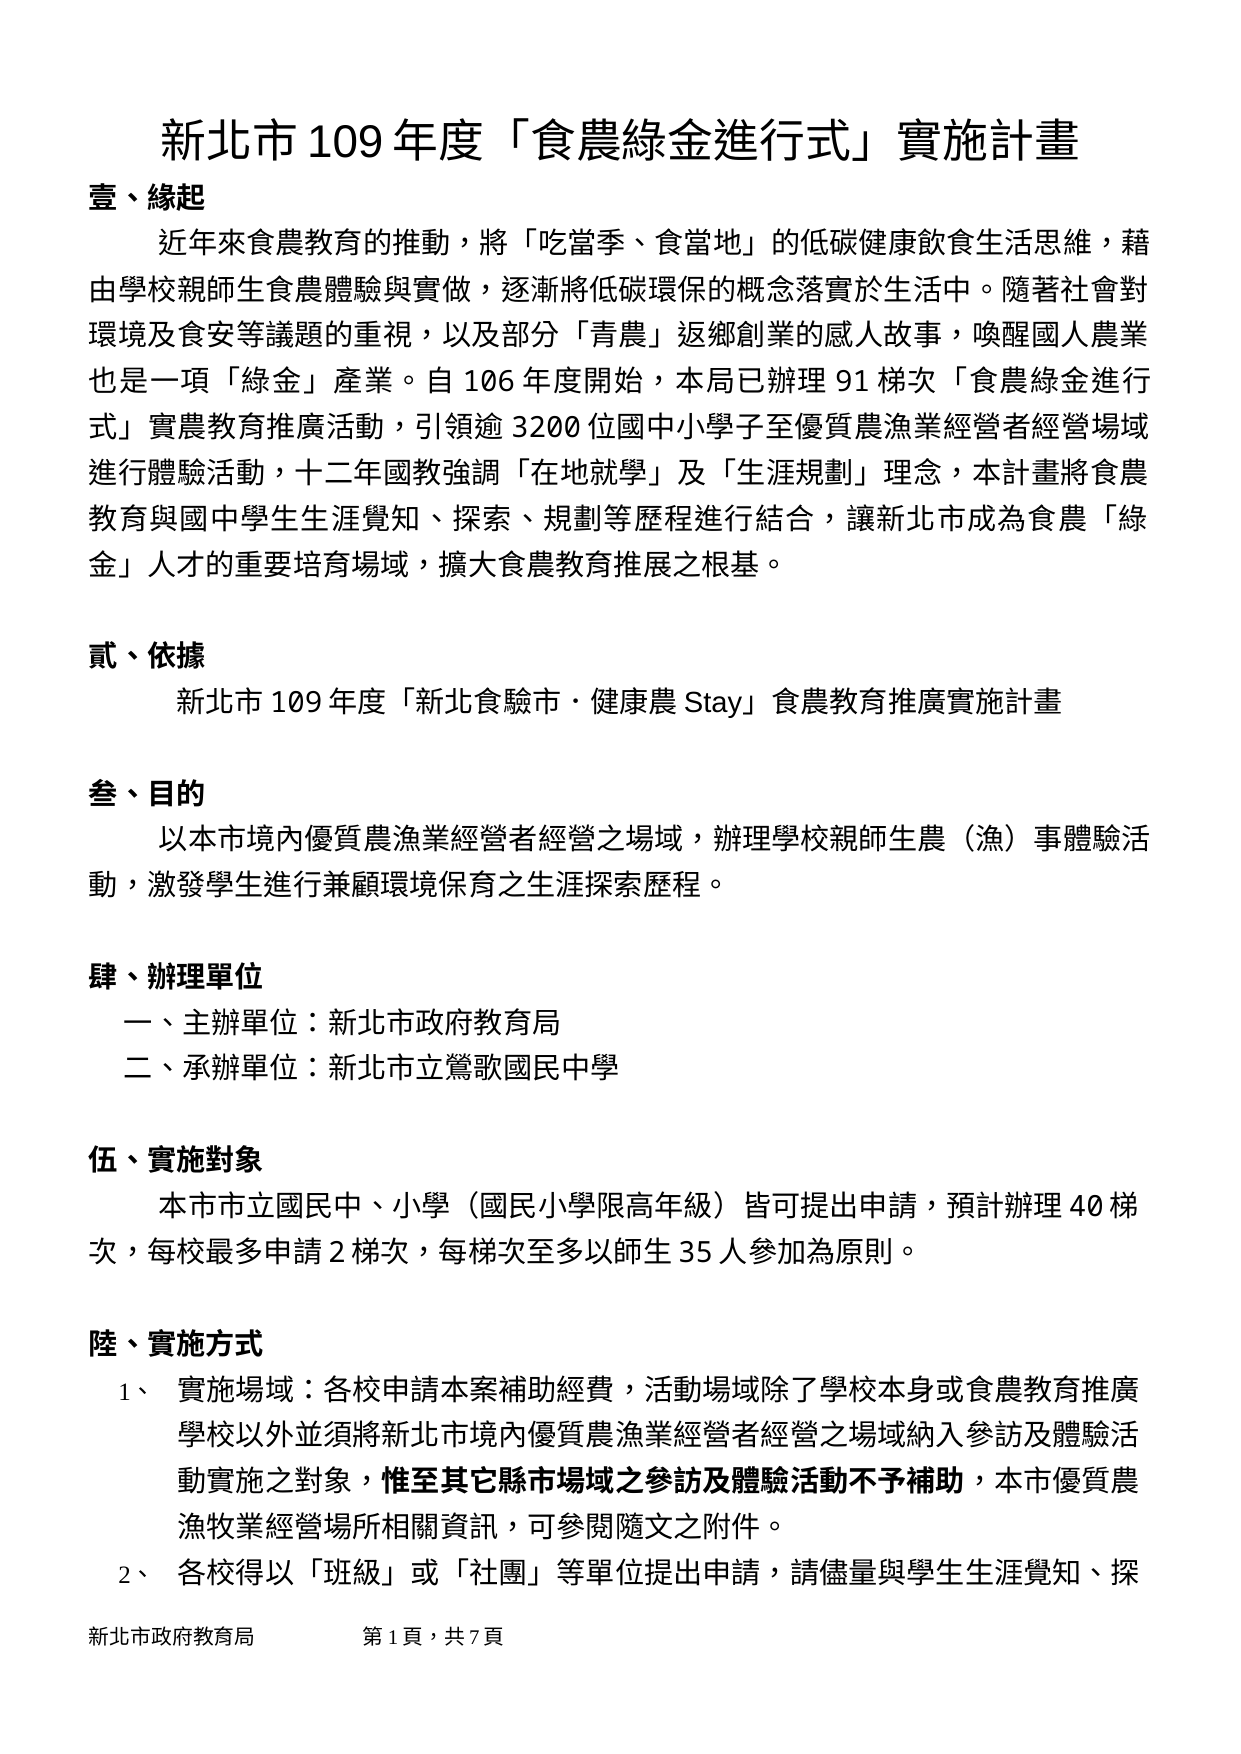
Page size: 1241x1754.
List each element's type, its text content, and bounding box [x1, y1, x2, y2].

text 二、承辦單位：新北市立鶯歌國民中學 [89, 1042, 1152, 1087]
text 伍、實施對象 [89, 1133, 1152, 1179]
list 各校得以「班級」或「社團」等單位提出申請，請儘量與學生生涯覺知、探 [118, 1546, 1152, 1592]
text 壹、緣起 [89, 171, 1152, 217]
text 叁、目的 [89, 767, 1152, 812]
text 新北市109年度「食農綠金進行式」實施計畫 [89, 104, 1152, 171]
text 陸、實施方式 [89, 1317, 1152, 1362]
list 實施場域：各校申請本案補助經費，活動場域除了學校本身或食農教育推廣學校以外並須將新北市境內優質農漁業經營者經營之場域納入參訪及體驗活動實施之對象，惟至其它縣市場域之參訪及體驗活動不予補助，本市優質農漁牧業經營場所相關資訊，可參閱隨文之附件。 [118, 1362, 1152, 1546]
text 以本市境內優質農漁業經營者經營之場域，辦理學校親師生農（漁）事體驗活動，激發學生進行兼顧環境保育之生涯探索歷程。 [89, 812, 1152, 904]
text 新北市109年度「新北食驗市．健康農Stay」食農教育推廣實施計畫 [89, 675, 1152, 721]
text 一、主辦單位：新北市政府教育局 [89, 996, 1152, 1042]
text 肆、辦理單位 [89, 950, 1152, 996]
text 近年來食農教育的推動，將「吃當季、食當地」的低碳健康飲食生活思維，藉由學校親師生食農體驗與實做，逐漸將低碳環保的概念落實於生活中。隨著社會對環境及食安等議題的重視，以及部分「青農」返鄉創業的感人故事，喚醒國人農業也是一項「綠金」產業。自106年度開始，本局已辦理91梯次「食農綠金進行式」實農教育推廣活動，引領逾3200位國中小學子至優質農漁業經營者經營場域進行體驗活動，十二年國教強調「在地就學」及「生涯規劃」理念，本計畫將食農教育與國中學生生涯覺知、探索、規劃等歷程進行結合，讓新北市成為食農「綠金」人才的重要培育場域，擴大食農教育推展之根基。 [89, 217, 1152, 583]
text 本市市立國民中、小學（國民小學限高年級）皆可提出申請，預計辦理40梯次，每校最多申請2梯次，每梯次至多以師生35人參加為原則。 [89, 1179, 1152, 1271]
text 貳、依據 [89, 629, 1152, 675]
